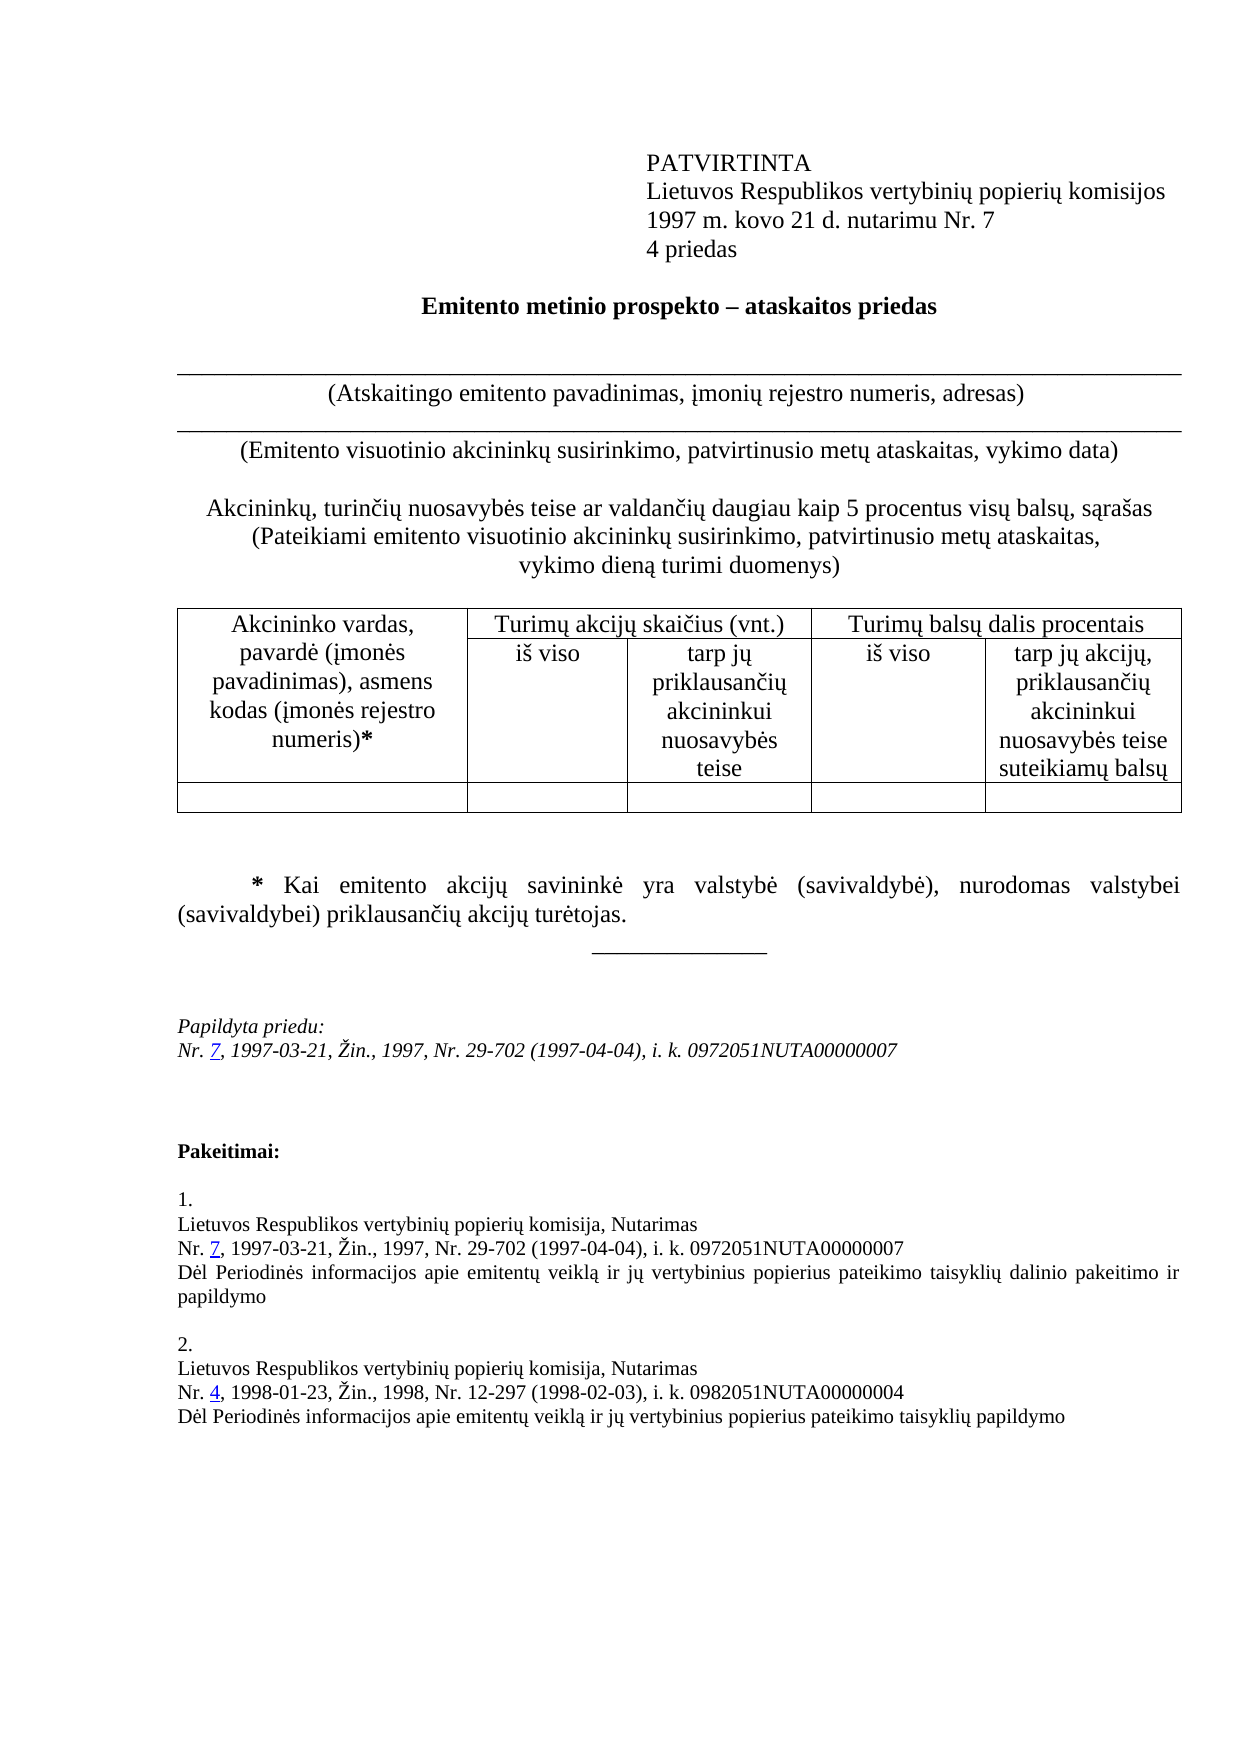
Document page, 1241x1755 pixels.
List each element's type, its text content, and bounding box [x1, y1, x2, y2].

text Lietuvos Respublikos vertybinių popierių komisija, Nutarimas [177, 1211, 1181, 1236]
table_header Akcininko vardas, pavardė (įmonės pavadinimas), asmens kodas (įmonės rejestro numeris)* [178, 609, 467, 782]
text * Kai emitento akcijų savininkė yra valstybė (savivaldybė), nurodomas valstybei (savivaldybei) priklausančių akcijų turėtojas. [177, 871, 1181, 928]
text Lietuvos Respublikos vertybinių popierių komisijos [177, 176, 1181, 205]
text Pakeitimai: [177, 1139, 1181, 1163]
table_header Turimų akcijų skaičius (vnt.) [468, 609, 811, 637]
table_cell [628, 783, 811, 812]
text PATVIRTINTA [177, 148, 1181, 176]
text Nr. 7, 1997-03-21, Žin., 1997, Nr. 29-702 (1997-04-04), i. k. 0972051NUTA00000007 [177, 1236, 1181, 1259]
text (Pateikiami emitento visuotinio akcininkų susirinkimo, patvirtinusio metų ataskaitas, [177, 521, 1181, 550]
text 2. [177, 1332, 1181, 1356]
text Nr. 7, 1997-03-21, Žin., 1997, Nr. 29-702 (1997-04-04), i. k. 0972051NUTA00000007 [177, 1038, 1181, 1062]
table_cell tarp jų priklausančių akcininkui nuosavybės teise [628, 639, 811, 782]
text Lietuvos Respublikos vertybinių popierių komisija, Nutarimas [177, 1356, 1181, 1380]
table_cell iš viso [812, 639, 985, 782]
text Nr. 4, 1998-01-23, Žin., 1998, Nr. 12-297 (1998-02-03), i. k. 0982051NUTA00000004 [177, 1380, 1181, 1404]
table_cell [178, 783, 467, 812]
table_cell tarp jų akcijų, priklausančių akcininkui nuosavybės teise suteikiamų balsų [986, 639, 1181, 782]
text Dėl Periodinės informacijos apie emitentų veiklą ir jų vertybinius popierius pateikimo taisyklių dalinio pakeitimo ir papildymo [177, 1259, 1181, 1308]
text (Emitento visuotinio akcininkų susirinkimo, patvirtinusio metų ataskaitas, vykimo data) [177, 435, 1181, 464]
table_cell iš viso [468, 639, 627, 782]
text Emitento metinio prospekto – ataskaitos priedas [177, 291, 1181, 320]
text vykimo dieną turimi duomenys) [177, 550, 1181, 579]
table_cell [468, 783, 627, 812]
text Papildyta priedu: [177, 1014, 1181, 1038]
text Akcininkų, turinčių nuosavybės teise ar valdančių daugiau kaip 5 procentus visų balsų, sąrašas [177, 493, 1181, 521]
table_cell [812, 783, 985, 812]
table_header Turimų balsų dalis procentais [812, 609, 1181, 637]
text ______________ [177, 928, 1181, 957]
text (Atskaitingo emitento pavadinimas, įmonių rejestro numeris, adresas) [177, 378, 1181, 406]
text 1997 m. kovo 21 d. nutarimu Nr. 7 [177, 205, 1181, 234]
text Dėl Periodinės informacijos apie emitentų veiklą ir jų vertybinius popierius pateikimo taisyklių papildymo [177, 1404, 1181, 1428]
text 1. [177, 1187, 1181, 1211]
text 4 priedas [177, 234, 1181, 263]
table_cell [986, 783, 1181, 812]
